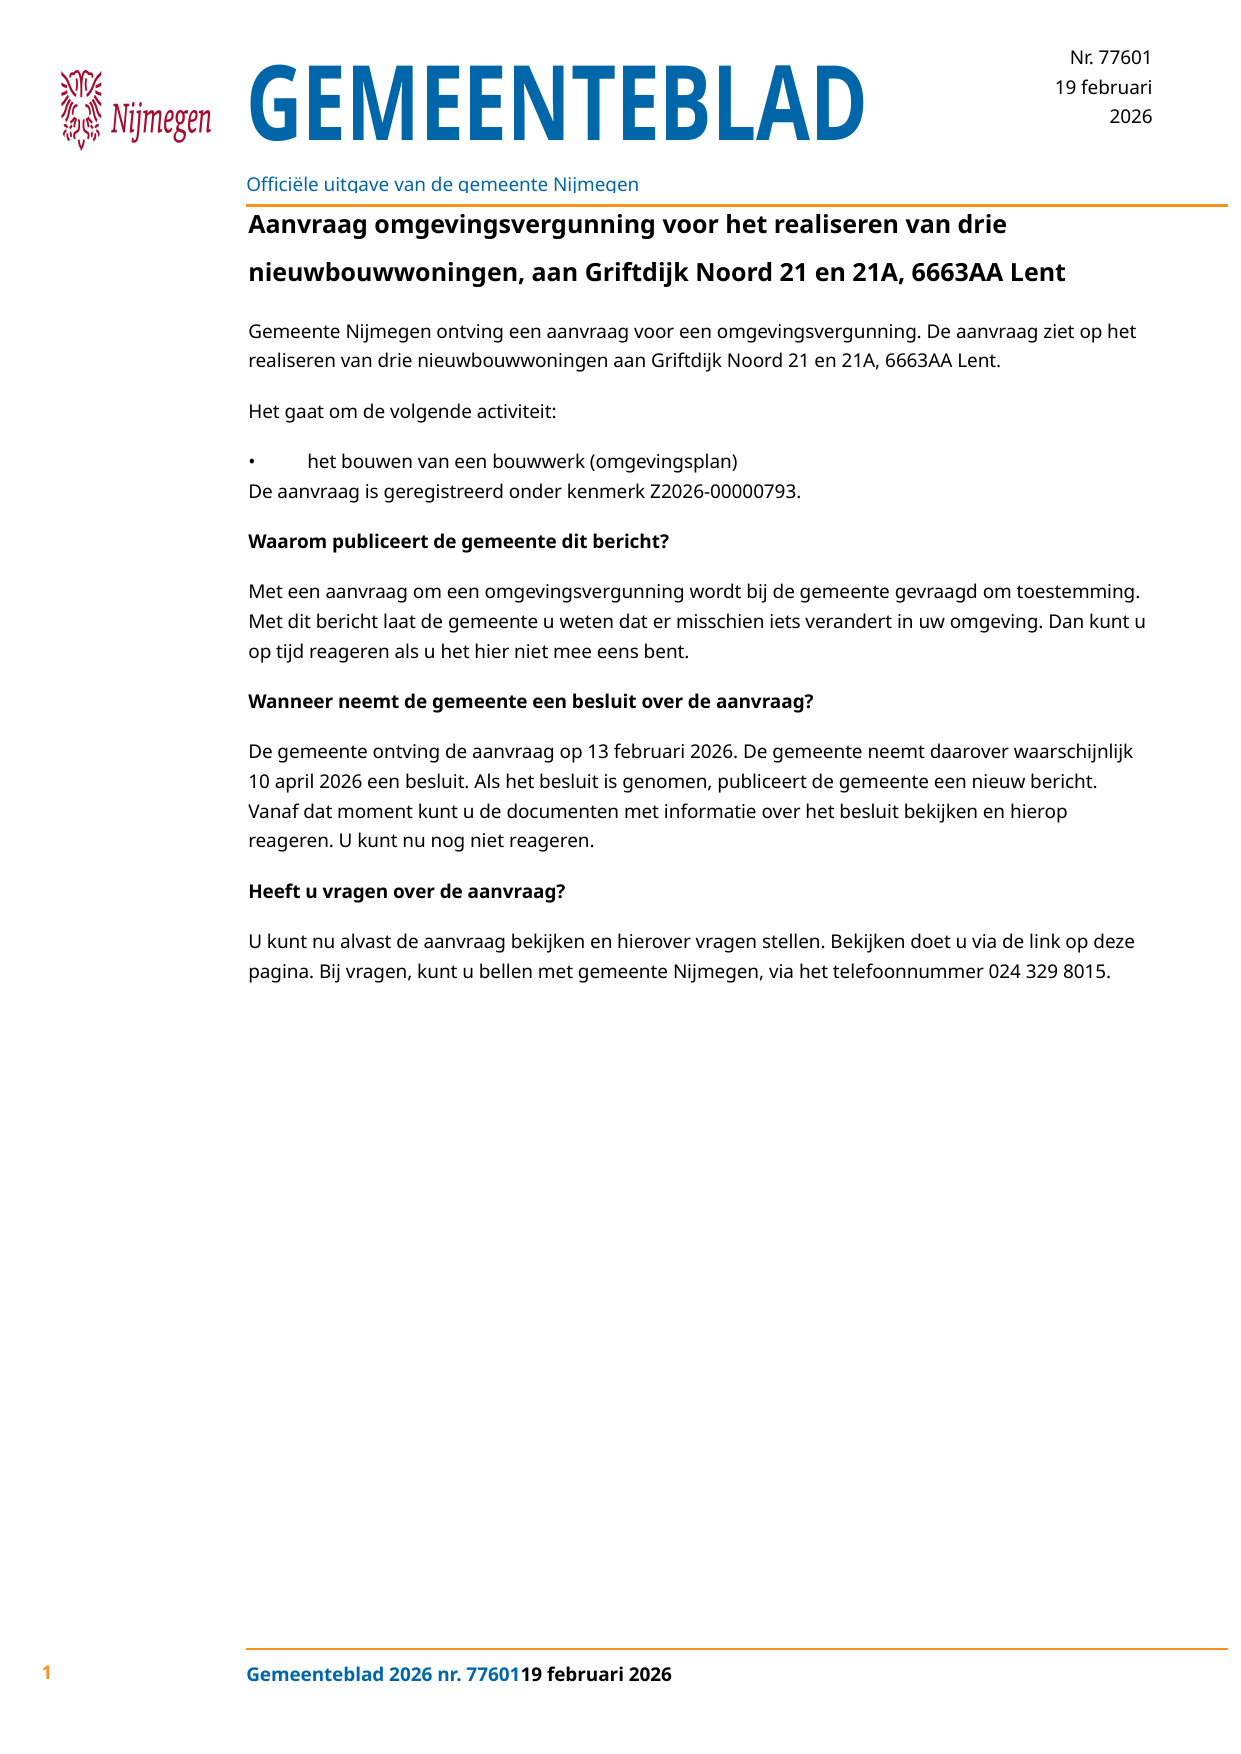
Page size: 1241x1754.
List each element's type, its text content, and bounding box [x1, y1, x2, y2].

picture [41, 47, 231, 172]
text De gemeente ontving de aanvraag op 13 februari 2026. De gemeente neemt daarover waarschijnlijk 10 april 2026 een besluit. Als het besluit is genomen, publiceert de gemeente een nieuw bericht. Vanaf dat moment kunt u de documenten met informatie over het besluit bekijken en hierop reageren. U kunt nu nog niet reageren. [248, 739, 1152, 853]
list het bouwen van een bouwwerk (omgevingsplan) [248, 448, 1152, 474]
text Gemeente Nijmegen ontving een aanvraag voor een omgevingsvergunning. De aanvraag ziet op het realiseren van drie nieuwbouwwoningen aan Griftdijk Noord 21 en 21A, 6663AA Lent. [248, 318, 1152, 373]
text Met een aanvraag om een omgevingsvergunning wordt bij de gemeente gevraagd om toestemming. Met dit bericht laat de gemeente u weten dat er misschien iets verandert in uw omgeving. Dan kunt u op tijd reageren als u het hier niet mee eens bent. [248, 579, 1152, 664]
text Wanneer neemt de gemeente een besluit over de aanvraag? [248, 688, 1152, 714]
text Aanvraag omgevingsvergunning voor het realiseren van drie nieuwbouwwoningen, aan Griftdijk Noord 21 en 21A, 6663AA Lent [248, 207, 1152, 288]
text Heeft u vragen over de aanvraag? [248, 878, 1152, 904]
text Waarom publiceert de gemeente dit bericht? [248, 528, 1152, 554]
text U kunt nu alvast de aanvraag bekijken en hierover vragen stellen. Bekijken doet u via de link op deze pagina. Bij vragen, kunt u bellen met gemeente Nijmegen, via het telefoonnummer 024 329 8015. [248, 928, 1152, 984]
text De aanvraag is geregistreerd onder kenmerk Z2026-00000793. [248, 478, 1152, 504]
text Het gaat om de volgende activiteit: [248, 398, 1152, 424]
